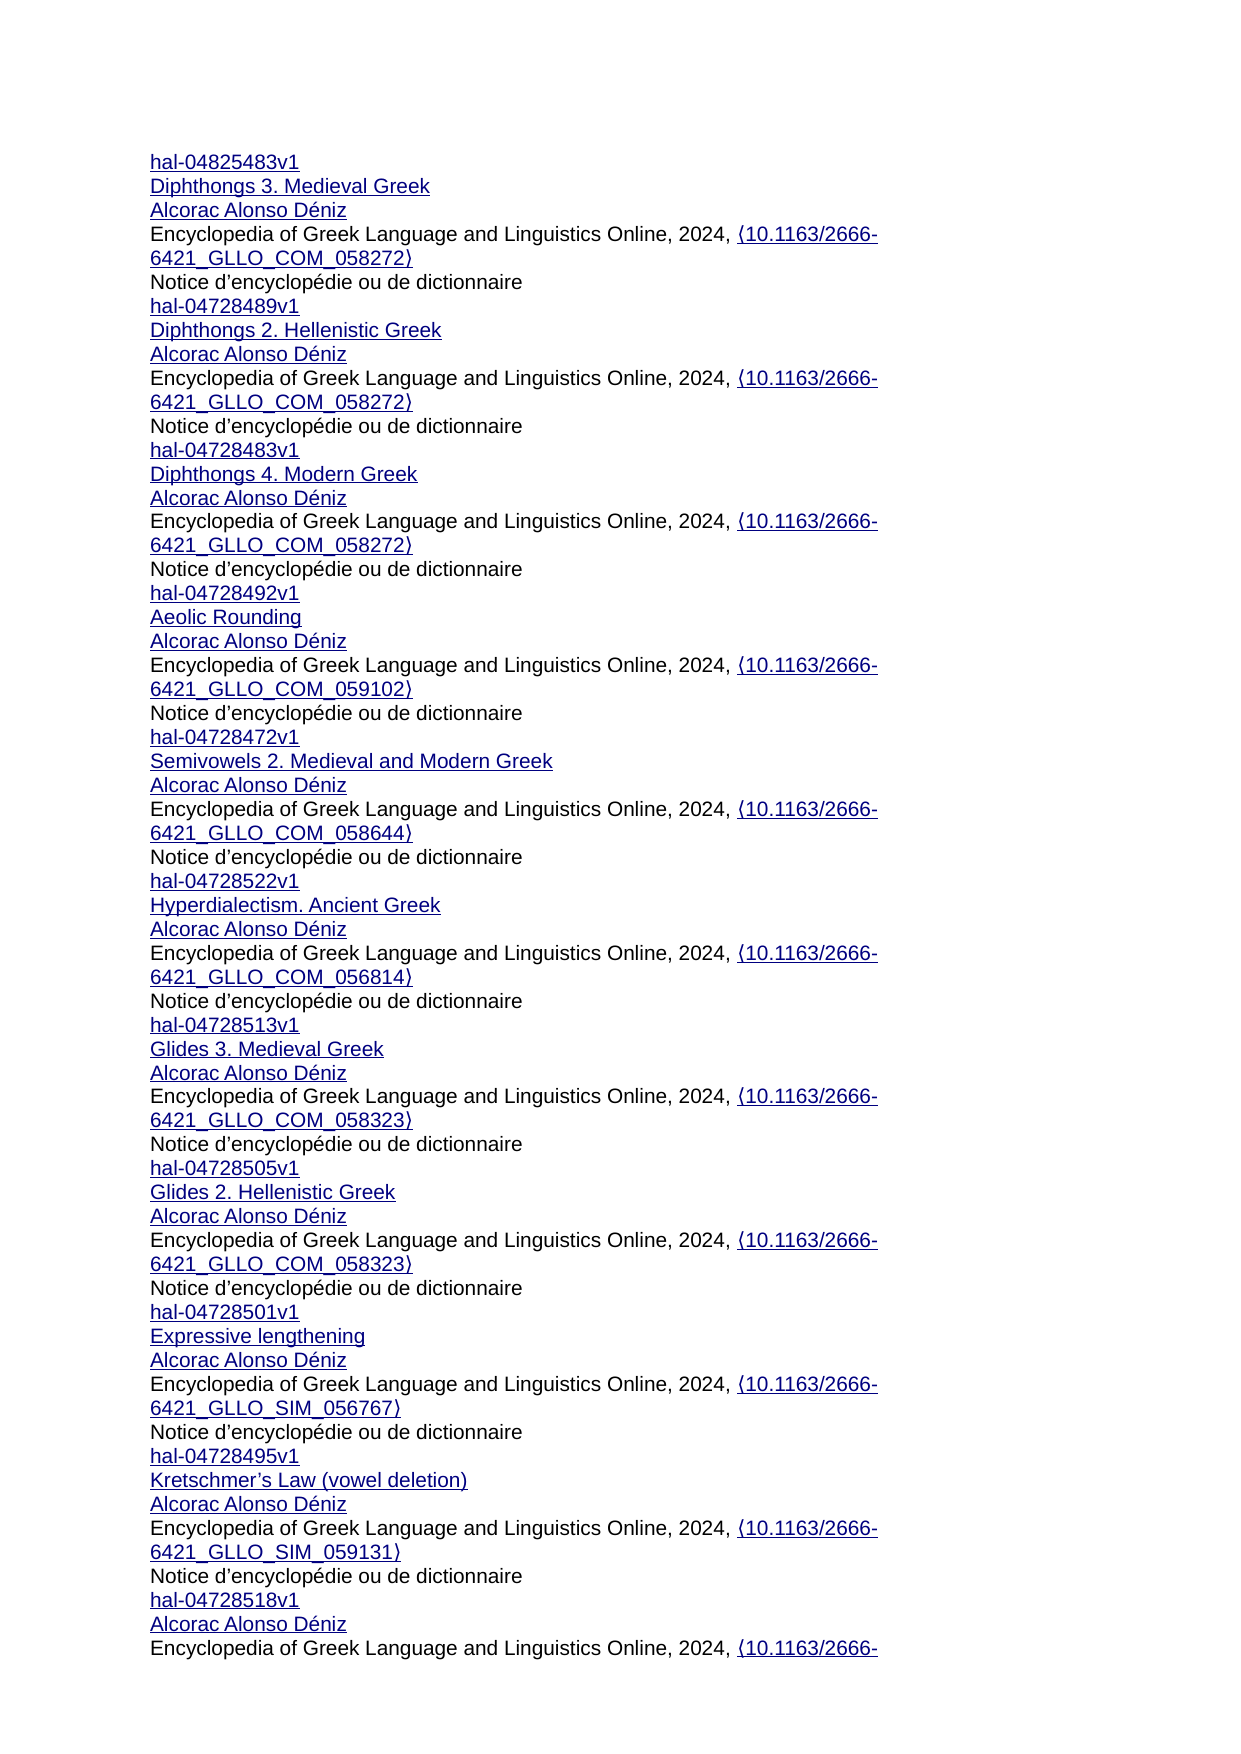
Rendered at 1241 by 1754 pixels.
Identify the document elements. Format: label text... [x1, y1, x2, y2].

table_cell Diphthongs 2. Hellenistic Greek Alcorac Alonso Déniz Encyclopedia of Greek Language and Linguistics Online, 2024, ⟨10.1163/2666-6421_GLLO_COM_058272⟩ Notice d’encyclopédie ou de dictionnaire hal-04728483v1 [150, 318, 1090, 461]
table_cell Glides 4. Modern Greek Alcorac Alonso Déniz Encyclopedia of Greek Language and Linguistics Online, 2024, ⟨10.1163/2666-6421_GLLO_COM_058323⟩ Notice d’encyclopédie ou de dictionnaire hal-04728510v1 [150, 1611, 1090, 1659]
table_cell Kretschmer’s Law (vowel deletion) Alcorac Alonso Déniz Encyclopedia of Greek Language and Linguistics Online, 2024, ⟨10.1163/2666-6421_GLLO_SIM_059131⟩ Notice d’encyclopédie ou de dictionnaire hal-04728518v1 [150, 1468, 1090, 1611]
table_cell Glides 2. Hellenistic Greek Alcorac Alonso Déniz Encyclopedia of Greek Language and Linguistics Online, 2024, ⟨10.1163/2666-6421_GLLO_COM_058323⟩ Notice d’encyclopédie ou de dictionnaire hal-04728501v1 [150, 1180, 1090, 1324]
table_cell Diphthongs 4. Modern Greek Alcorac Alonso Déniz Encyclopedia of Greek Language and Linguistics Online, 2024, ⟨10.1163/2666-6421_GLLO_COM_058272⟩ Notice d’encyclopédie ou de dictionnaire hal-04728492v1 [150, 461, 1090, 605]
table_cell Diphthongs 3. Medieval Greek Alcorac Alonso Déniz Encyclopedia of Greek Language and Linguistics Online, 2024, ⟨10.1163/2666-6421_GLLO_COM_058272⟩ Notice d’encyclopédie ou de dictionnaire hal-04728489v1 [150, 174, 1090, 318]
table_cell Aeolic Rounding Alcorac Alonso Déniz Encyclopedia of Greek Language and Linguistics Online, 2024, ⟨10.1163/2666-6421_GLLO_COM_059102⟩ Notice d’encyclopédie ou de dictionnaire hal-04728472v1 [150, 605, 1090, 749]
table_cell Hyperdialectism. Ancient Greek Alcorac Alonso Déniz Encyclopedia of Greek Language and Linguistics Online, 2024, ⟨10.1163/2666-6421_GLLO_COM_056814⟩ Notice d’encyclopédie ou de dictionnaire hal-04728513v1 [150, 893, 1090, 1036]
table_cell hal-04825483v1 [150, 150, 1090, 174]
table_cell Expressive lengthening Alcorac Alonso Déniz Encyclopedia of Greek Language and Linguistics Online, 2024, ⟨10.1163/2666-6421_GLLO_SIM_056767⟩ Notice d’encyclopédie ou de dictionnaire hal-04728495v1 [150, 1324, 1090, 1468]
table_cell Glides 3. Medieval Greek Alcorac Alonso Déniz Encyclopedia of Greek Language and Linguistics Online, 2024, ⟨10.1163/2666-6421_GLLO_COM_058323⟩ Notice d’encyclopédie ou de dictionnaire hal-04728505v1 [150, 1036, 1090, 1180]
table_cell Semivowels 2. Medieval and Modern Greek Alcorac Alonso Déniz Encyclopedia of Greek Language and Linguistics Online, 2024, ⟨10.1163/2666-6421_GLLO_COM_058644⟩ Notice d’encyclopédie ou de dictionnaire hal-04728522v1 [150, 749, 1090, 893]
